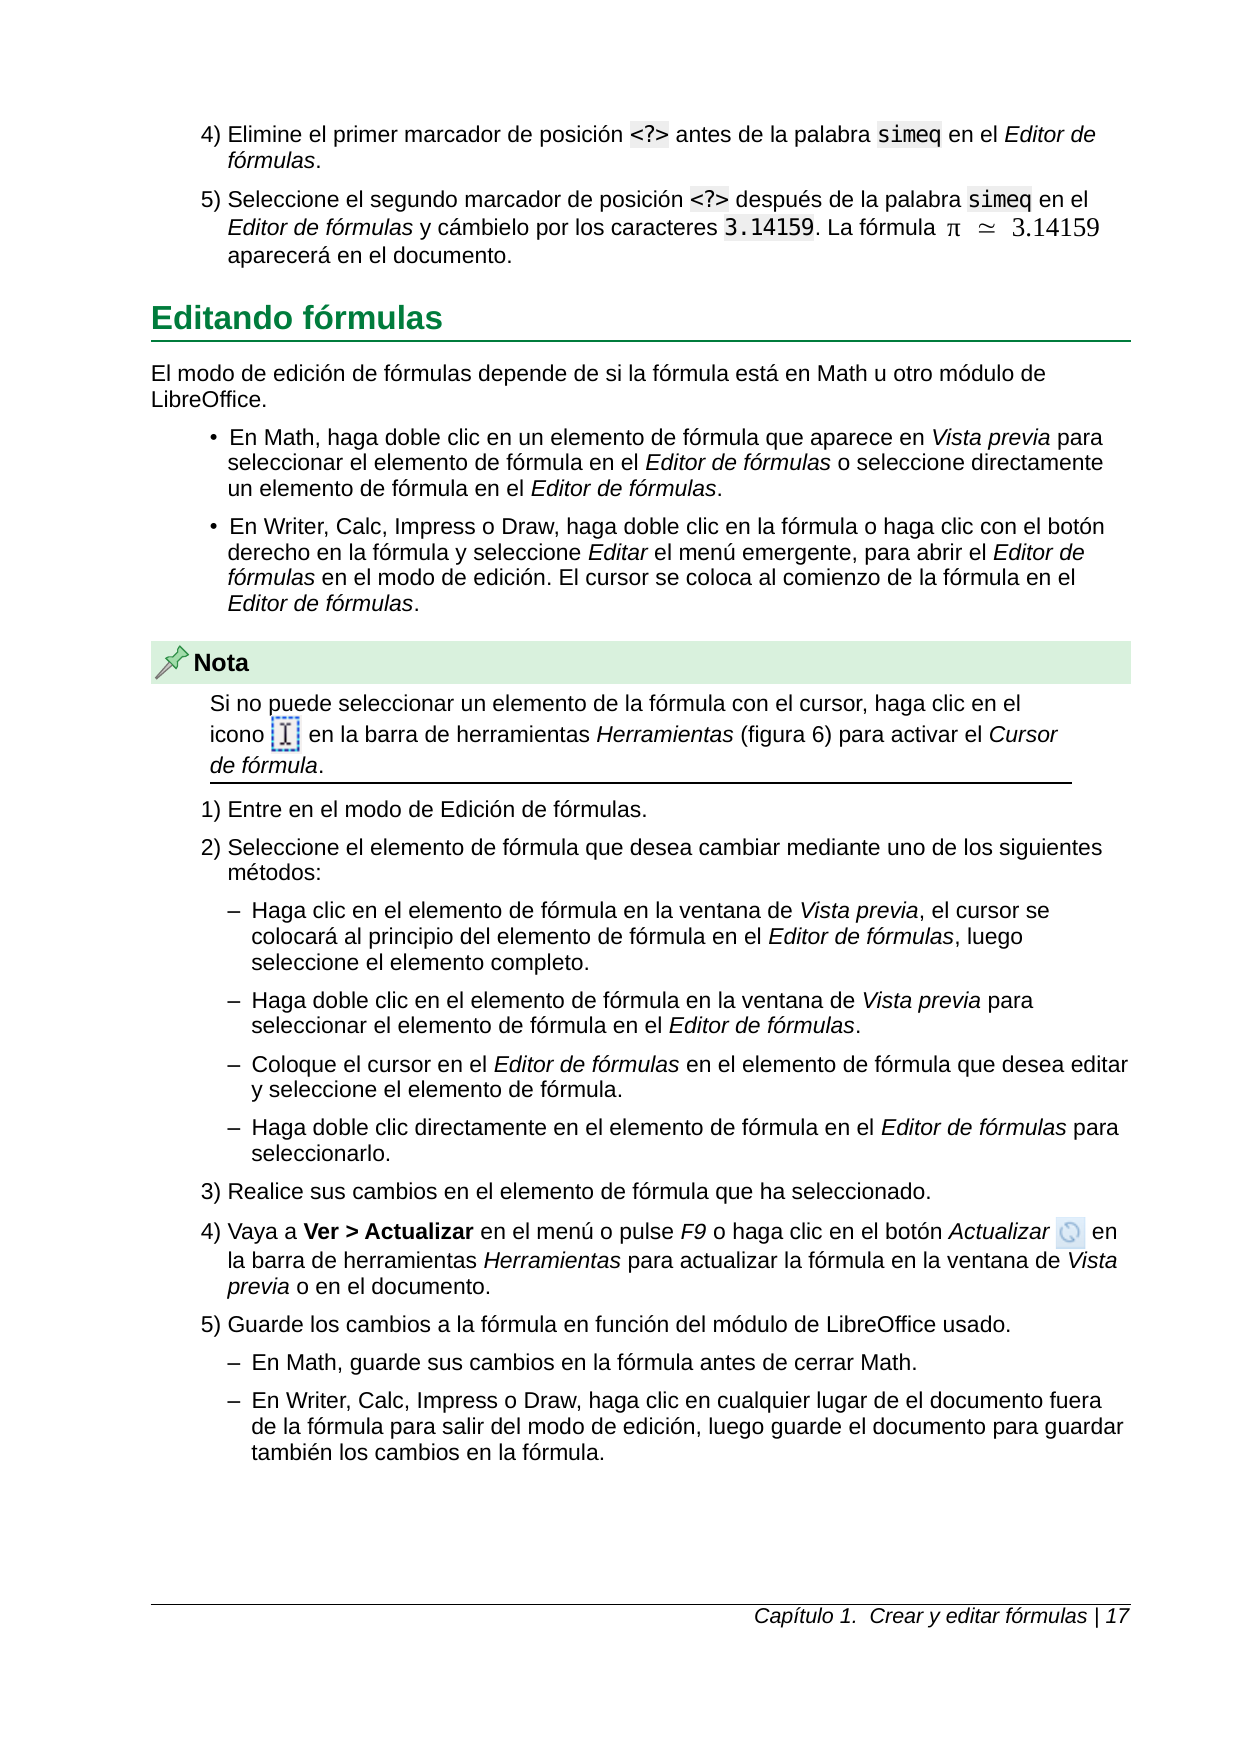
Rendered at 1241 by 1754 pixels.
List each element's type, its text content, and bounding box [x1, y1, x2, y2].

text Si no puede seleccionar un elemento de la fórmula con el cursor, haga clic en el icono en la barra de herramientas Herramientas (figura 6) para activar el Cursor de fórmula. [209, 690, 1072, 784]
list Realice sus cambios en el elemento de fórmula que ha seleccionado. [227, 1179, 1131, 1204]
picture [270, 715, 302, 754]
list En Writer, Calc, Impress o Draw, haga clic en cualquier lugar de el documento fuera de la fórmula para salir del modo de edición, luego guarde el documento para guardar también los cambios en la fórmula. [227, 1388, 1131, 1465]
list Entre en el modo de Edición de fórmulas. [227, 796, 1131, 822]
list Haga doble clic directamente en el elemento de fórmula en el Editor de fórmulas para seleccionarlo. [227, 1115, 1131, 1166]
list En Writer, Calc, Impress o Draw, haga doble clic en la fórmula o haga clic con el botón derecho en la fórmula y seleccione Editar el menú emergente, para abrir el Editor de fórmulas en el modo de edición. El cursor se coloca al comienzo de la fórmula en el Editor de fórmulas. [209, 514, 1131, 616]
list El modo de edición de fórmulas depende de si la fórmula está en Math u otro módulo de LibreOffice. [151, 361, 1131, 412]
list Haga clic en el elemento de fórmula en la ventana de Vista previa, el cursor se colocará al principio del elemento de fórmula en el Editor de fórmulas, luego seleccione el elemento completo. [227, 898, 1131, 975]
subtitle Editando fórmulas [151, 299, 1131, 340]
list Guarde los cambios a la fórmula en función del módulo de LibreOffice usado. [227, 1312, 1131, 1338]
list Seleccione el elemento de fórmula que desea cambiar mediante uno de los siguientes métodos: [227, 834, 1131, 886]
list Elimine el primer marcador de posición <?> antes de la palabra simeq en el Editor de fórmulas. [227, 121, 1131, 173]
list En Math, guarde sus cambios en la fórmula antes de cerrar Math. [227, 1350, 1131, 1376]
list Vaya a Ver > Actualizar en el menú o pulse F9 o haga clic en el botón Actualizar en la barra de herramientas Herramientas para actualizar la fórmula en la ventana de Vista previa o en el documento. [227, 1217, 1131, 1299]
picture [1055, 1217, 1086, 1249]
list Haga doble clic en el elemento de fórmula en la ventana de Vista previa para seleccionar el elemento de fórmula en el Editor de fórmulas. [227, 988, 1131, 1039]
list En Math, haga doble clic en un elemento de fórmula que aparece en Vista previa para seleccionar el elemento de fórmula en el Editor de fórmulas o seleccione directamente un elemento de fórmula en el Editor de fórmulas. [209, 424, 1131, 501]
list Coloque el cursor en el Editor de fórmulas en el elemento de fórmula que desea editar y seleccione el elemento de fórmula. [227, 1051, 1131, 1103]
subtitle Nota [151, 641, 1131, 684]
list Seleccione el segundo marcador de posición <?> después de la palabra simeq en el Editor de fórmulas y cámbielo por los caracteres 3.14159. La fórmula aparecerá en el documento. [227, 186, 1131, 268]
